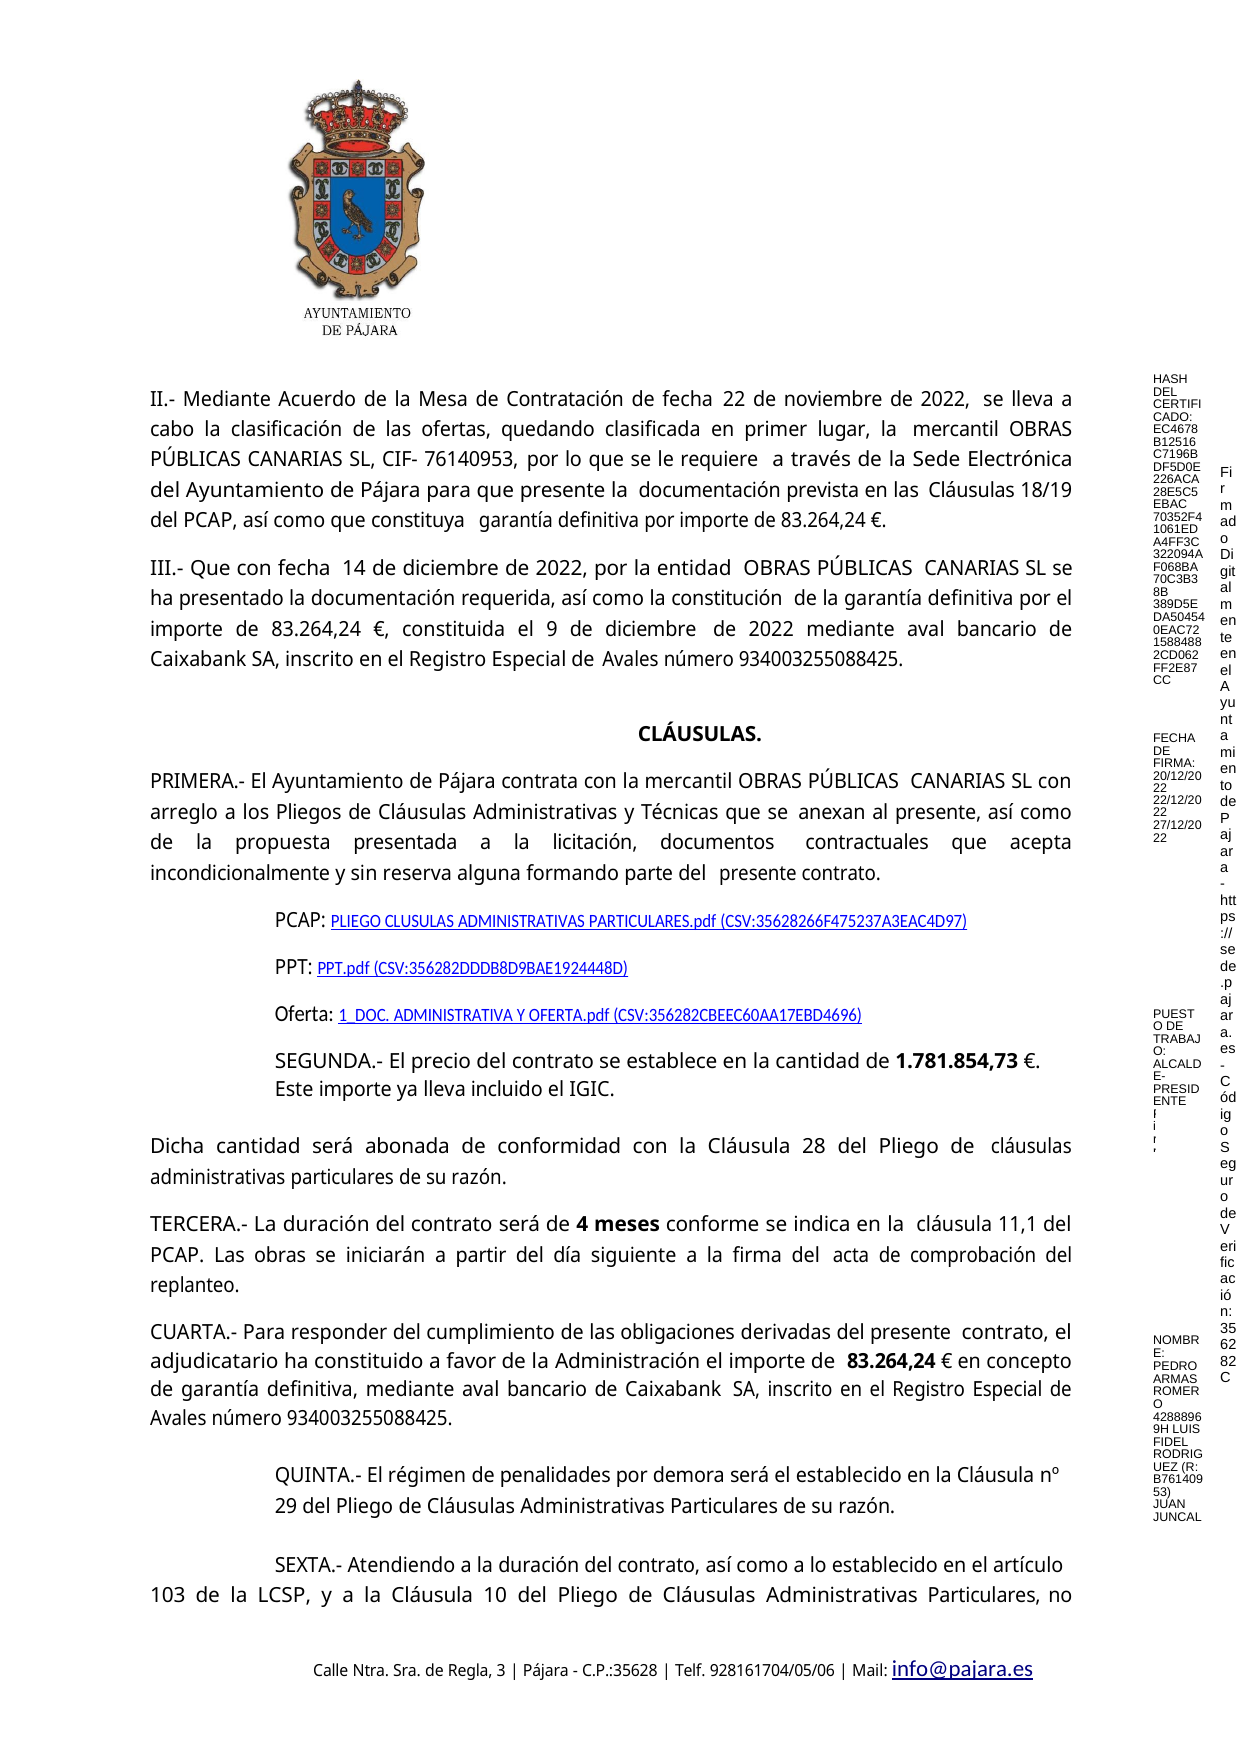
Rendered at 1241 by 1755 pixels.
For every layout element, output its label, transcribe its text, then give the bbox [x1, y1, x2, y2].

text HASH DEL CERTIFICADO: EC4678B12516C7196BDF5D0E226ACA28E5C5EBAC 70352F41061EDA4FF3C322094AF068BA70C3B38B [1153, 374, 1203, 599]
text 29 del Pliego de Cláusulas Administrativas Particulares de su razón. [274, 1491, 1151, 1519]
text SEGUNDA.- El precio del contrato se establece en la cantidad de 1.781.854,73 €. [274, 1046, 1151, 1074]
text Este importe ya lleva incluido el IGIC. [274, 1074, 1151, 1103]
text NOMBRE: [1153, 1334, 1205, 1361]
text 42888969H LUIS FIDEL RODRIGUEZ (R: B76140953) JUAN JUNCAL [1153, 1411, 1203, 1524]
text PUESTO DE TRABAJO: ALCALDE-PRESIDENTE [1153, 1008, 1203, 1108]
text Oferta: 1_DOC. ADMINISTRATIVA Y OFERTA.pdf (CSV:356282CBEEC60AA17EBD4696) [274, 999, 1218, 1152]
text PRIMERA.- El Ayuntamiento de Pájara contrata con la mercantil OBRAS PÚBLICAS CANARIAS SL con arreglo a los Pliegos de Cláusulas Administrativas y Técnicas que se anexan al presente, así como de la propuesta presentada a la licitación, documentos contractuales que acepta incondicionalmente y sin reserva alguna formando parte del presente contrato. [150, 767, 1072, 886]
text PPT: PPT.pdf (CSV:356282DDDB8D9BAE1924448D) [274, 952, 1218, 981]
text TERCERA.- La duración del contrato será de 4 meses conforme se indica en la cláusula 11,1 del PCAP. Las obras se iniciarán a partir del día siguiente a la firma del acta de comprobación del replanteo. [150, 1209, 1072, 1299]
text QUINTA.- El régimen de penalidades por demora será el establecido en la Cláusula nº [274, 1460, 1151, 1489]
text III.- Que con fecha 14 de diciembre de 2022, por la entidad OBRAS PÚBLICAS CANARIAS SL se ha presentado la documentación requerida, así como la constitución de la garantía definitiva por el importe de 83.264,24 €, constituida el 9 de diciembre de 2022 mediante aval bancario de Caixabank SA, inscrito en el Registro Especial de Avales número 934003255088425. [150, 553, 1073, 672]
text 22/12/2022 [1153, 795, 1205, 818]
text 103 de la LCSP, y a la Cláusula 10 del Pliego de Cláusulas Administrativas Particulares, no [150, 1581, 1073, 1609]
text SEXTA.- Atendiendo a la duración del contrato, así como a lo establecido en el artículo [274, 1550, 1151, 1578]
text [1151, 1334, 1205, 1643]
text FECHA DE FIRMA: 20/12/2022 [1153, 733, 1203, 795]
text CLÁUSULAS. [159, 719, 1218, 844]
text CUARTA.- Para responder del cumplimiento de las obligaciones derivadas del presente contrato, el adjudicatario ha constituido a favor de la Administración el importe de 83.264,24 € en concepto de garantía definitiva, mediante aval bancario de Caixabank SA, inscrito en el Registro Especial de Avales número 934003255088425. [150, 1317, 1072, 1431]
text II.- Mediante Acuerdo de la Mesa de Contratación de fecha 22 de noviembre de 2022, se lleva a cabo la clasificación de las ofertas, quedando clasificada en primer lugar, la mercantil OBRAS PÚBLICAS CANARIAS SL, CIF- 76140953, por lo que se le requiere a través de la Sede Electrónica del Ayuntamiento de Pájara para que presente la documentación prevista en las Cláusulas 18/19 del PCAP, así como que constituya garantía definitiva por importe de 83.264,24 €. [150, 384, 1072, 534]
text PEDRO ARMAS ROMERO [1153, 1361, 1205, 1411]
text PCAP: PLIEGO CLUSULAS ADMINISTRATIVAS PARTICULARES.pdf (CSV:35628266F475237A3EAC4D97) [274, 905, 1218, 933]
text Dicha cantidad será abonada de conformidad con la Cláusula 28 del Pliego de cláusulas administrativas particulares de su razón. [150, 1131, 1073, 1190]
text 389D5EDA504540EAC7215884882CD062FF2E87CC [1153, 599, 1205, 684]
text Firmado Digitalmente en el Ayuntamiento de Pajara - https://sede.pajara.es - Código Seguro de Verificación: 356282CB73888CAA3DC64A82 [1220, 464, 1237, 1384]
text 27/12/2022 [1153, 818, 1205, 844]
